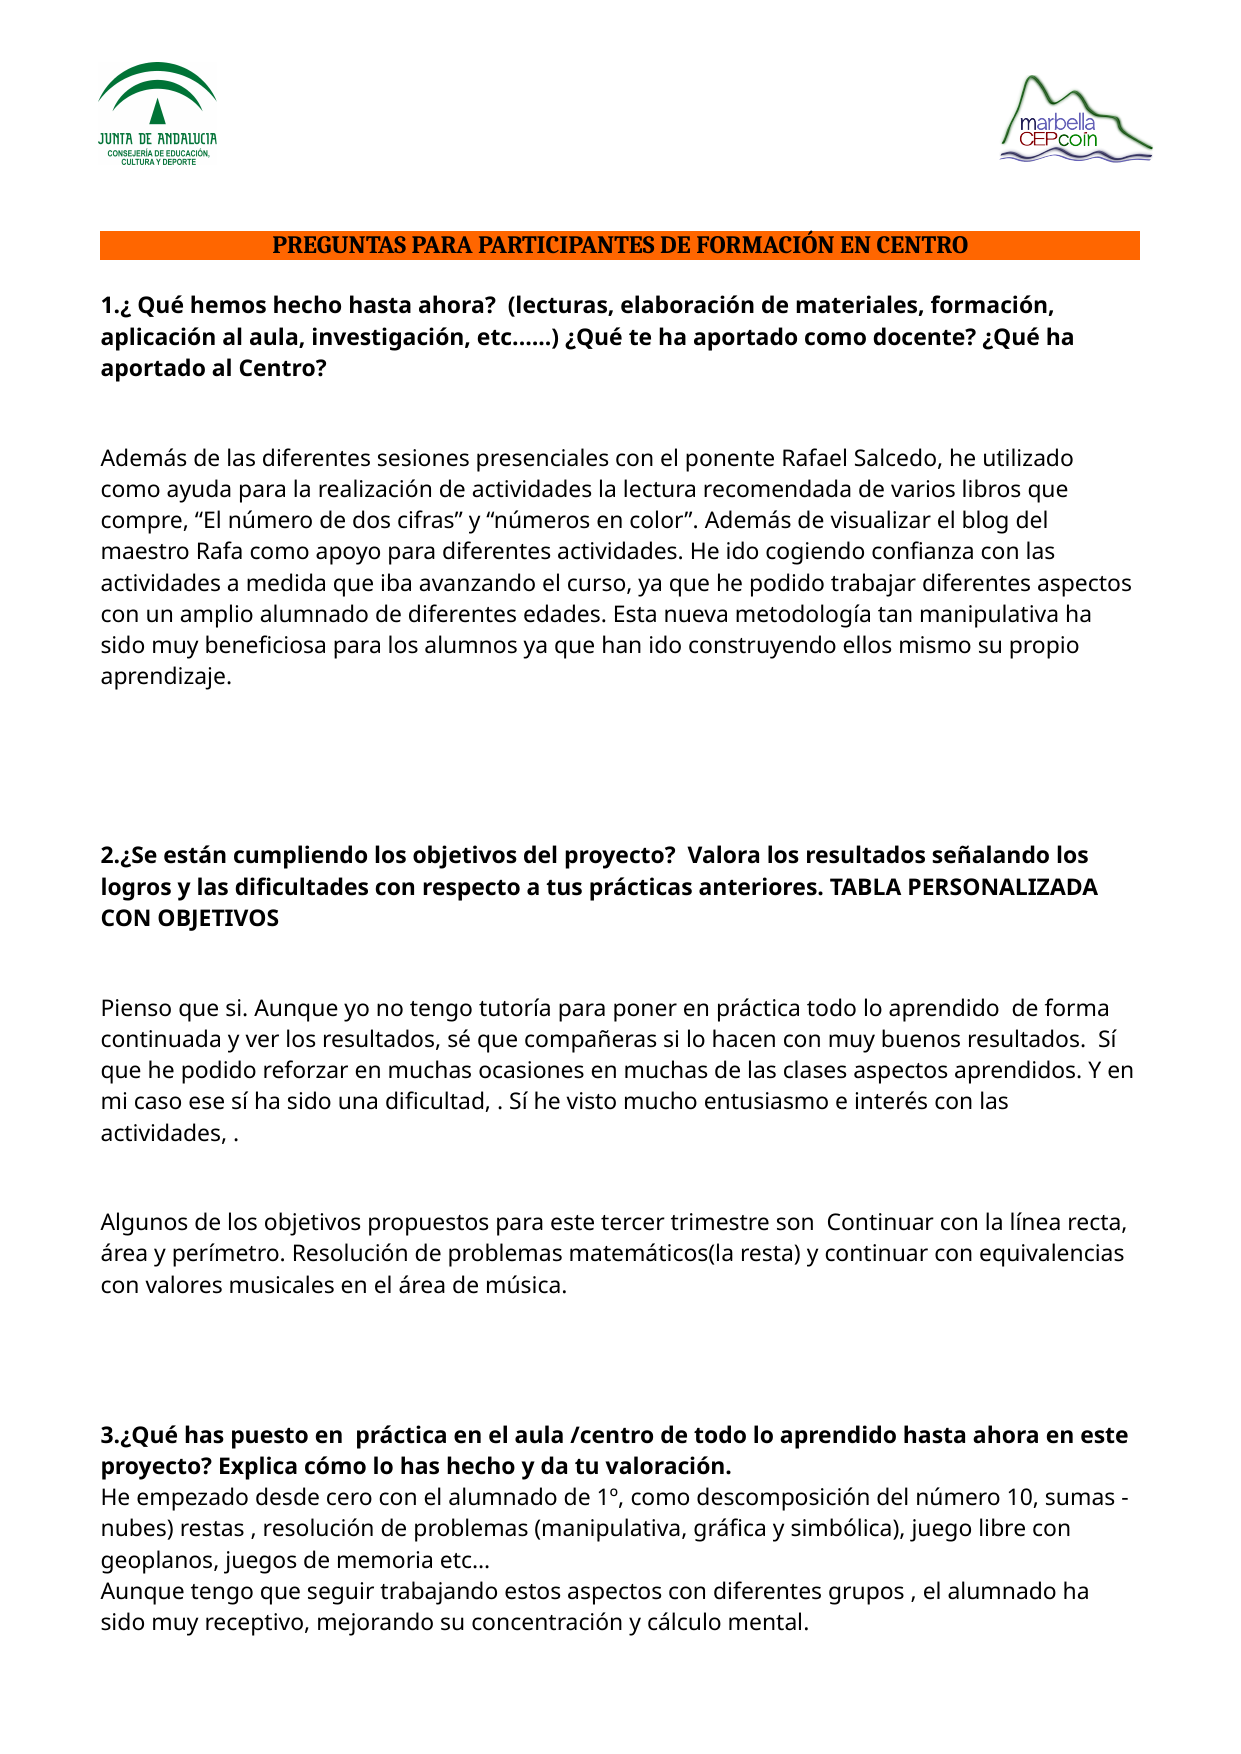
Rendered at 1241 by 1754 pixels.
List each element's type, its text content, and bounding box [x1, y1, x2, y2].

text Pienso que si. Aunque yo no tengo tutoría para poner en práctica todo lo aprendido de forma continuada y ver los resultados, sé que compañeras si lo hacen con muy buenos resultados. Sí que he podido reforzar en muchas ocasiones en muchas de las clases aspectos aprendidos. Y en mi caso ese sí ha sido una dificultad, . Sí he visto mucho entusiasmo e interés con las actividades, . [100, 991, 1140, 1148]
list ¿Qué has puesto en práctica en el aula /centro de todo lo aprendido hasta ahora en este proyecto? Explica cómo lo has hecho y da tu valoración. [100, 1418, 1140, 1481]
text PREGUNTAS PARA PARTICIPANTES DE FORMACIÓN EN CENTRO [100, 231, 1140, 260]
text Aunque tengo que seguir trabajando estos aspectos con diferentes grupos , el alumnado ha sido muy receptivo, mejorando su concentración y cálculo mental. [100, 1575, 1140, 1637]
text Además de las diferentes sesiones presenciales con el ponente Rafael Salcedo, he utilizado como ayuda para la realización de actividades la lectura recomendada de varios libros que compre, “El número de dos cifras” y “números en color”. Además de visualizar el blog del maestro Rafa como apoyo para diferentes actividades. He ido cogiendo confianza con las actividades a medida que iba avanzando el curso, ya que he podido trabajar diferentes aspectos con un amplio alumnado de diferentes edades. Esta nueva metodología tan manipulativa ha sido muy beneficiosa para los alumnos ya que han ido construyendo ellos mismo su propio aprendizaje. [100, 441, 1140, 691]
text Algunos de los objetivos propuestos para este tercer trimestre son Continuar con la línea recta, área y perímetro. Resolución de problemas matemáticos(la resta) y continuar con equivalencias con valores musicales en el área de música. [100, 1206, 1140, 1300]
text He empezado desde cero con el alumnado de 1º, como descomposición del número 10, sumas -nubes) restas , resolución de problemas (manipulativa, gráfica y simbólica), juego libre con geoplanos, juegos de memoria etc… [100, 1481, 1140, 1575]
list ¿Se están cumpliendo los objetivos del proyecto? Valora los resultados señalando los logros y las dificultades con respecto a tus prácticas anteriores. TABLA PERSONALIZADA CON OBJETIVOS [100, 839, 1140, 933]
list ¿ Qué hemos hecho hasta ahora? (lecturas, elaboración de materiales, formación, aplicación al aula, investigación, etc.…..) ¿Qué te ha aportado como docente? ¿Qué ha aportado al Centro? [100, 289, 1140, 383]
